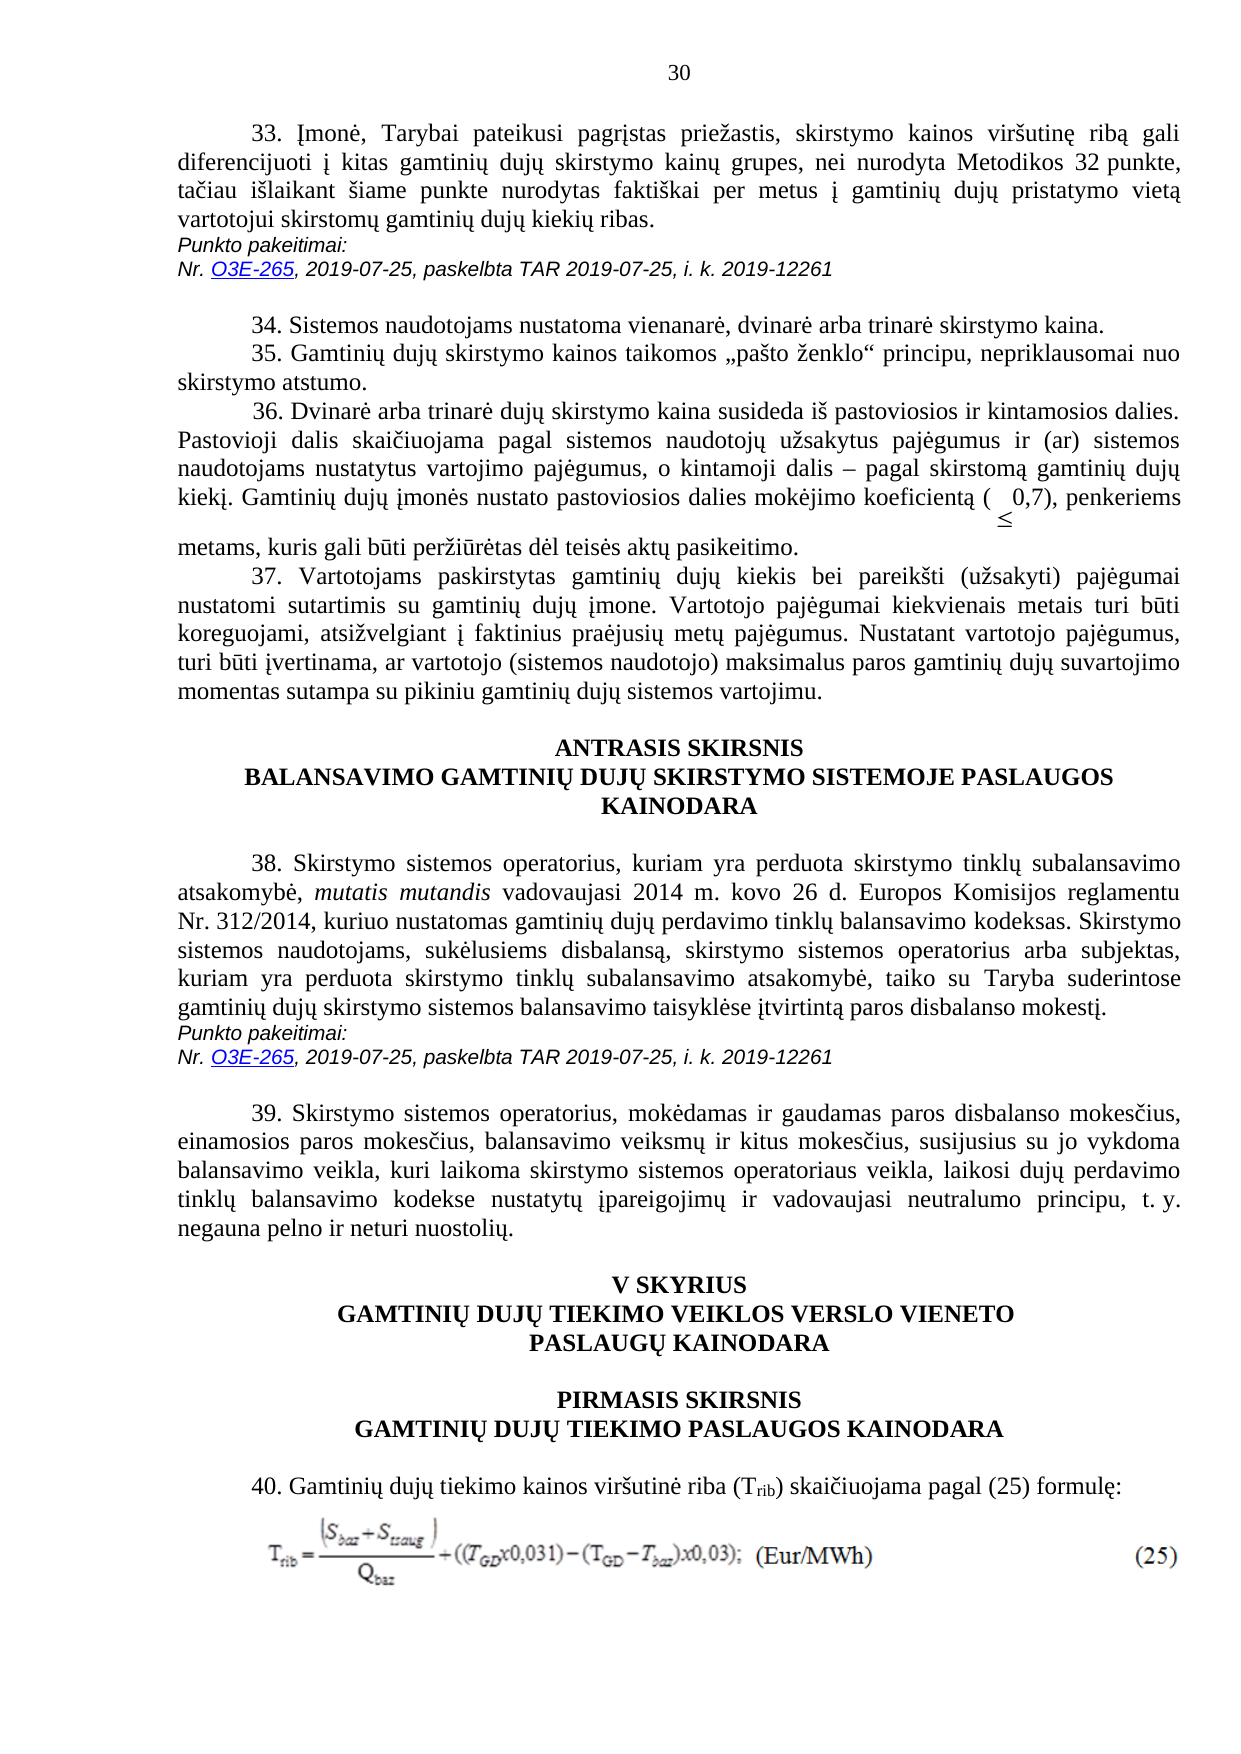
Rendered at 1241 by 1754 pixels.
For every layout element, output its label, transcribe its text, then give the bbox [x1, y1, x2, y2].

text 39. Skirstymo sistemos operatorius, mokėdamas ir gaudamas paros disbalanso mokesčius, einamosios paros mokesčius, balansavimo veiksmų ir kitus mokesčius, susijusius su jo vykdoma balansavimo veikla, kuri laikoma skirstymo sistemos operatoriaus veikla, laikosi dujų perdavimo tinklų balansavimo kodekse nustatytų įpareigojimų ir vadovaujasi neutralumo principu, t. y. negauna pelno ir neturi nuostolių. [177, 1098, 1181, 1241]
text 38. Skirstymo sistemos operatorius, kuriam yra perduota skirstymo tinklų subalansavimo atsakomybė, mutatis mutandis vadovaujasi 2014 m. kovo 26 d. Europos Komisijos reglamentu Nr. 312/2014, kuriuo nustatomas gamtinių dujų perdavimo tinklų balansavimo kodeksas. Skirstymo sistemos naudotojams, sukėlusiems disbalansą, skirstymo sistemos operatorius arba subjektas, kuriam yra perduota skirstymo tinklų subalansavimo atsakomybė, taiko su Taryba suderintose gamtinių dujų skirstymo sistemos balansavimo taisyklėse įtvirtintą paros disbalanso mokestį. [177, 848, 1181, 1021]
text PASLAUGŲ KAINODARA [177, 1328, 1181, 1356]
text Nr. O3E-265, 2019-07-25, paskelbta TAR 2019-07-25, i. k. 2019-12261 [177, 257, 1181, 281]
text Nr. O3E-265, 2019-07-25, paskelbta TAR 2019-07-25, i. k. 2019-12261 [177, 1045, 1181, 1069]
text V SKYRIUS [177, 1270, 1181, 1299]
text 37. Vartotojams paskirstytas gamtinių dujų kiekis bei pareikšti (užsakyti) pajėgumai nustatomi sutartimis su gamtinių dujų įmone. Vartotojo pajėgumai kiekvienais metais turi būti koreguojami, atsižvelgiant į faktinius praėjusių metų pajėgumus. Nustatant vartotojo pajėgumus, turi būti įvertinama, ar vartotojo (sistemos naudotojo) maksimalus paros gamtinių dujų suvartojimo momentas sutampa su pikiniu gamtinių dujų sistemos vartojimu. [177, 561, 1181, 705]
text BALANSAVIMO GAMTINIŲ DUJŲ SKIRSTYMO SISTEMOJE PASLAUGOS KAINODARA [177, 762, 1181, 820]
text GAMTINIŲ DUJŲ TIEKIMO VEIKLOS VERSLO VIENETO [177, 1299, 1181, 1328]
text GAMTINIŲ DUJŲ TIEKIMO PASLAUGOS KAINODARA [177, 1414, 1181, 1443]
text 36. Dvinarė arba trinarė dujų skirstymo kaina susideda iš pastoviosios ir kintamosios dalies. Pastovioji dalis skaičiuojama pagal sistemos naudotojų užsakytus pajėgumus ir (ar) sistemos naudotojams nustatytus vartojimo pajėgumus, o kintamoji dalis – pagal skirstomą gamtinių dujų kiekį. Gamtinių dujų įmonės nustato pastoviosios dalies mokėjimo koeficientą (0,7), penkeriems metams, kuris gali būti peržiūrėtas dėl teisės aktų pasikeitimo. [177, 396, 1181, 561]
text 33. Įmonė, Tarybai pateikusi pagrįstas priežastis, skirstymo kainos viršutinę ribą gali diferencijuoti į kitas gamtinių dujų skirstymo kainų grupes, nei nurodyta Metodikos 32 punkte, tačiau išlaikant šiame punkte nurodytas faktiškai per metus į gamtinių dujų pristatymo vietą vartotojui skirstomų gamtinių dujų kiekių ribas. [177, 118, 1181, 233]
text 40. Gamtinių dujų tiekimo kainos viršutinė riba (Trib) skaičiuojama pagal (25) formulę: [177, 1471, 1181, 1500]
text Punkto pakeitimai: [177, 1021, 1181, 1045]
text ANTRASIS SKIRSNIS [177, 733, 1181, 762]
text 35. Gamtinių dujų skirstymo kainos taikomos „pašto ženklo“ principu, nepriklausomai nuo skirstymo atstumo. [177, 338, 1181, 396]
text 34. Sistemos naudotojams nustatoma vienanarė, dvinarė arba trinarė skirstymo kaina. [177, 310, 1181, 338]
text Punkto pakeitimai: [177, 233, 1181, 257]
text PIRMASIS SKIRSNIS [177, 1385, 1181, 1414]
